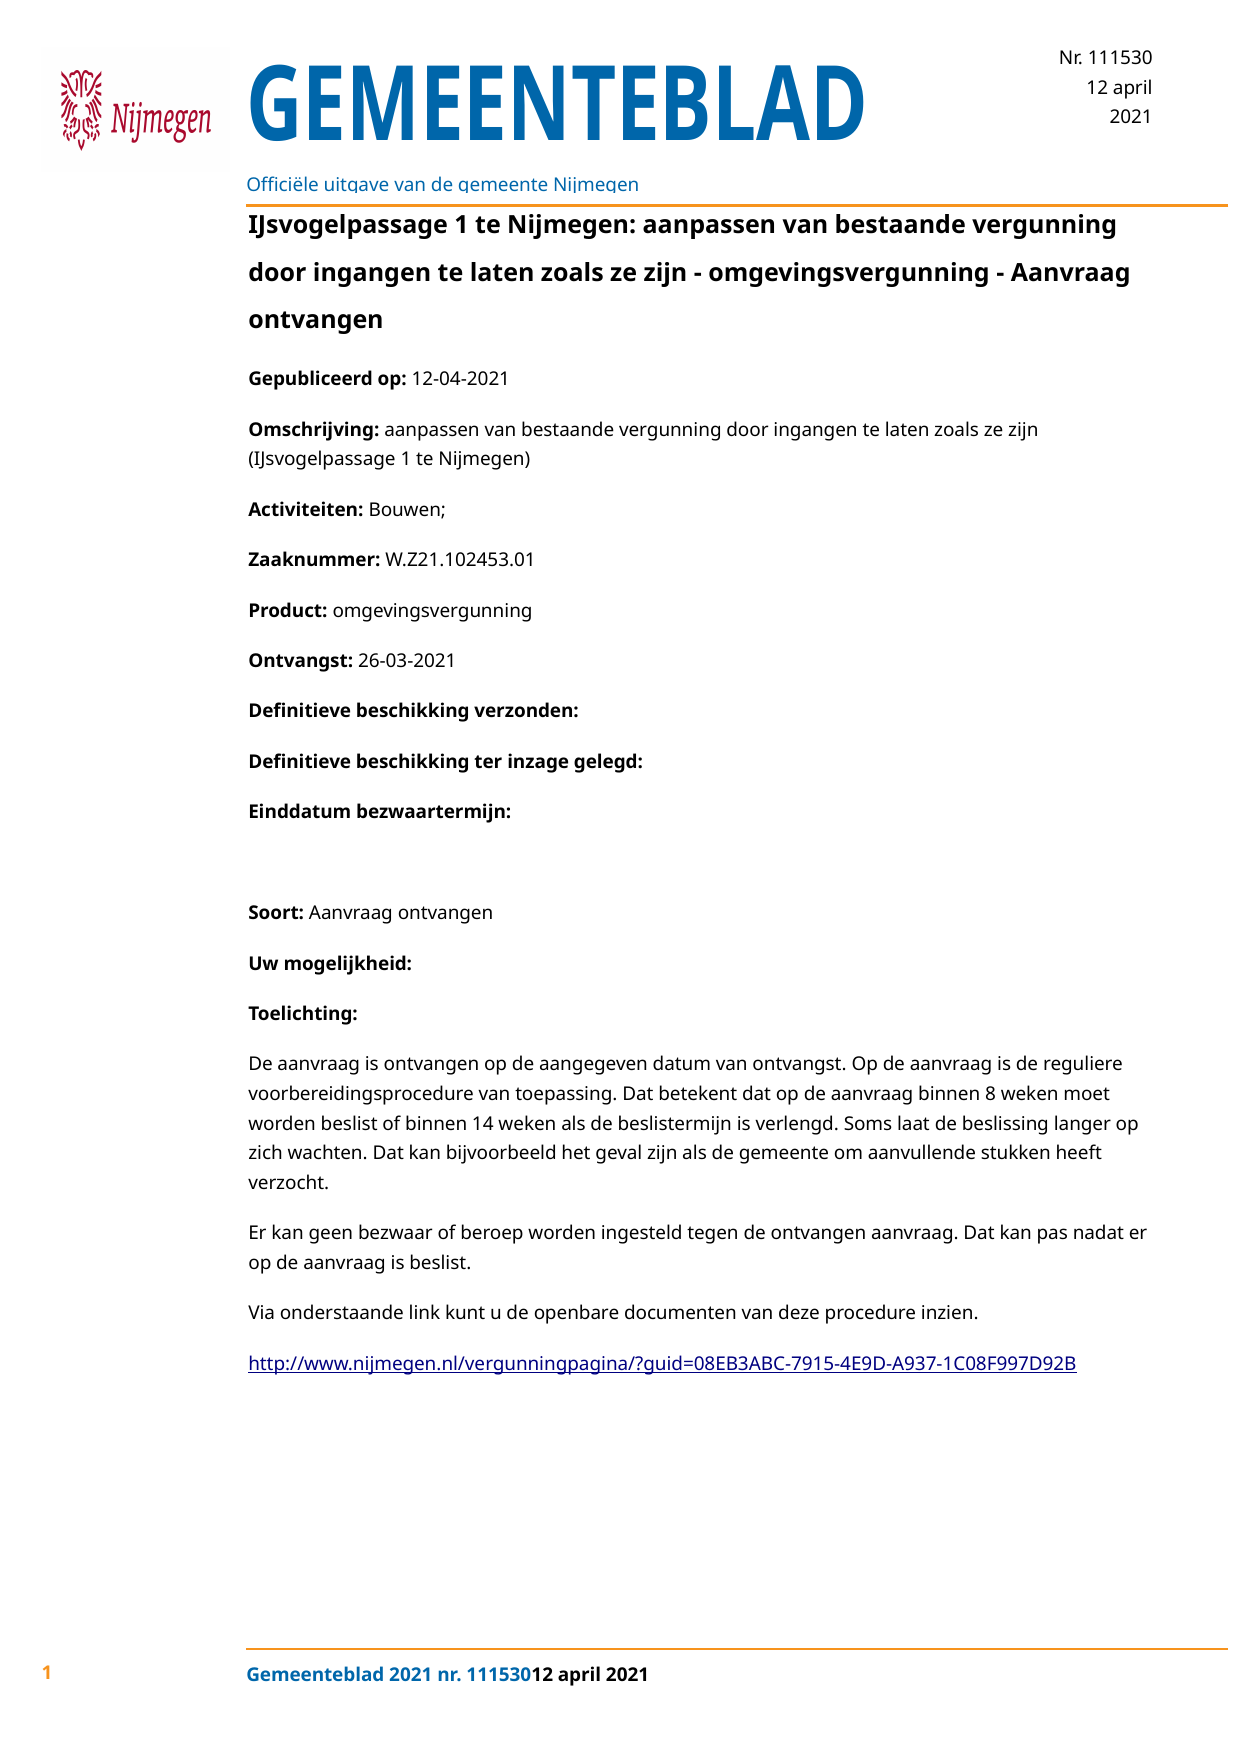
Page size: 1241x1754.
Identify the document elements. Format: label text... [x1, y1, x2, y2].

text Omschrijving: aanpassen van bestaande vergunning door ingangen te laten zoals ze zijn (IJsvogelpassage 1 te Nijmegen) [248, 416, 1152, 471]
text Einddatum bezwaartermijn: [248, 798, 1152, 824]
text Via onderstaande link kunt u de openbare documenten van deze procedure inzien. [248, 1299, 1152, 1325]
text Definitieve beschikking verzonden: [248, 698, 1152, 723]
text Soort: Aanvraag ontvangen [248, 899, 1152, 925]
picture [41, 47, 231, 172]
text Gepubliceerd op: 12-04-2021 [248, 366, 1152, 391]
text Uw mogelijkheid: [248, 950, 1152, 975]
text Definitieve beschikking ter inzage gelegd: [248, 748, 1152, 774]
text Toelichting: [248, 1000, 1152, 1026]
text http://www.nijmegen.nl/vergunningpagina/?guid=08EB3ABC-7915-4E9D-A937-1C08F997D92B [248, 1350, 1152, 1375]
text Ontvangst: 26-03-2021 [248, 647, 1152, 673]
text IJsvogelpassage 1 te Nijmegen: aanpassen van bestaande vergunning door ingangen te laten zoals ze zijn - omgevingsvergunning - Aanvraag ontvangen [248, 207, 1152, 336]
text Er kan geen bezwaar of beroep worden ingesteld tegen de ontvangen aanvraag. Dat kan pas nadat er op de aanvraag is beslist. [248, 1219, 1152, 1274]
text De aanvraag is ontvangen op de aangegeven datum van ontvangst. Op de aanvraag is de reguliere voorbereidingsprocedure van toepassing. Dat betekent dat op de aanvraag binnen 8 weken moet worden beslist of binnen 14 weken als de beslistermijn is verlengd. Soms laat de beslissing langer op zich wachten. Dat kan bijvoorbeeld het geval zijn als de gemeente om aanvullende stukken heeft verzocht. [248, 1051, 1152, 1194]
text Product: omgevingsvergunning [248, 597, 1152, 622]
text Zaaknummer: W.Z21.102453.01 [248, 546, 1152, 572]
text Activiteiten: Bouwen; [248, 496, 1152, 522]
